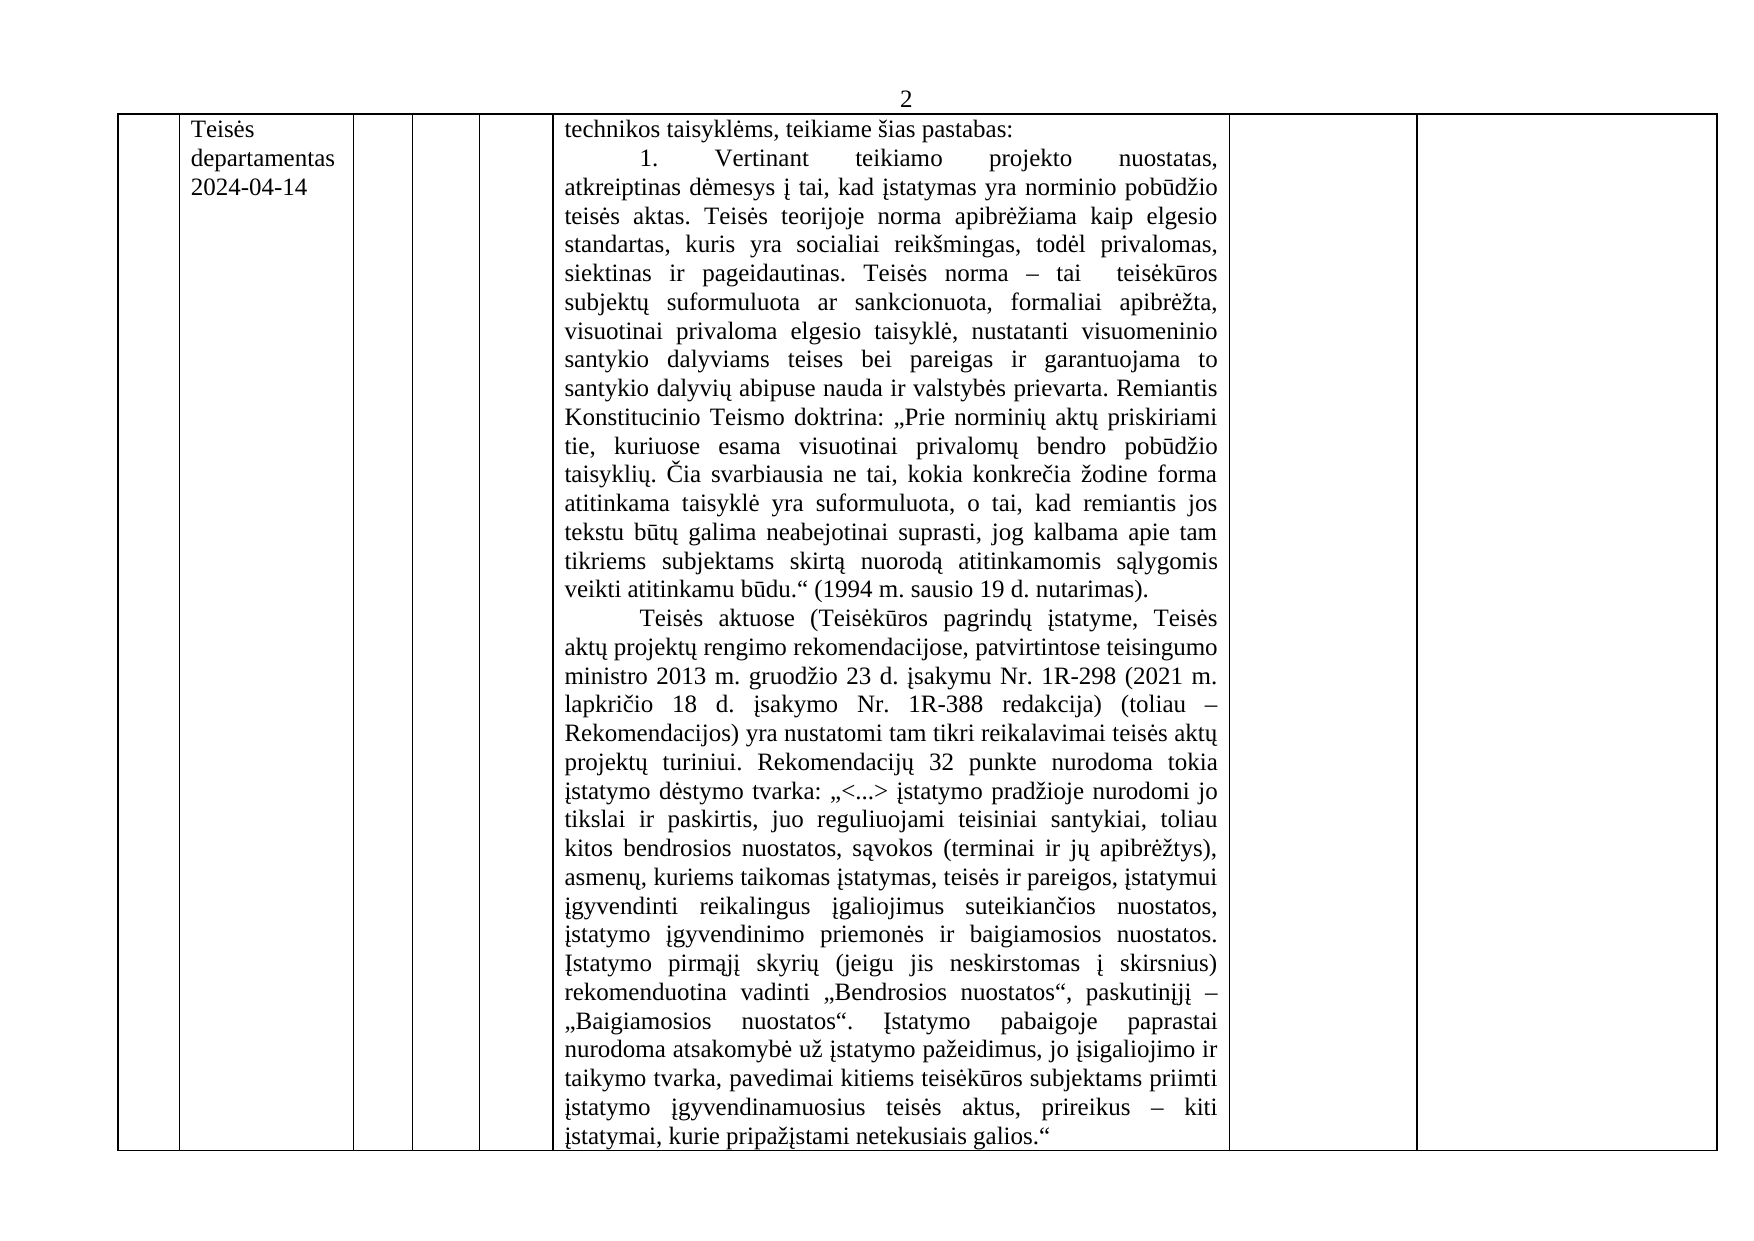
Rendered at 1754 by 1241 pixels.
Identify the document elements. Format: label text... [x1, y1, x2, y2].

table_cell [1230, 115, 1416, 1149]
table_cell [119, 115, 179, 1149]
table_cell [1418, 115, 1716, 1149]
table_cell [354, 115, 412, 1149]
table_cell [480, 115, 552, 1149]
table_cell [413, 115, 479, 1149]
table_cell Teisės departamentas 2024-04-14 [180, 115, 353, 1149]
table_cell technikos taisyklėms, teikiame šias pastabas: 1. Vertinant teikiamo projekto nuostatas, atkreiptinas dėmesys į tai, kad įstatymas yra norminio pobūdžio teisės aktas. Teisės teorijoje norma apibrėžiama kaip elgesio standartas, kuris yra socialiai reikšmingas, todėl privalomas, siektinas ir pageidautinas. Teisės norma – tai teisėkūros subjektų suformuluota ar sankcionuota, formaliai apibrėžta, visuotinai privaloma elgesio taisyklė, nustatanti visuomeninio santykio dalyviams teises bei pareigas ir garantuojama to santykio dalyvių abipuse nauda ir valstybės prievarta. Remiantis Konstitucinio Teismo doktrina: „Prie norminių aktų priskiriami tie, kuriuose esama visuotinai privalomų bendro pobūdžio taisyklių. Čia svarbiausia ne tai, kokia konkrečia žodine forma atitinkama taisyklė yra suformuluota, o tai, kad remiantis jos tekstu būtų galima neabejotinai suprasti, jog kalbama apie tam tikriems subjektams skirtą nuorodą atitinkamomis sąlygomis veikti atitinkamu būdu.“ (1994 m. sausio 19 d. nutarimas). Teisės aktuose (Teisėkūros pagrindų įstatyme, Teisės aktų projektų rengimo rekomendacijose, patvirtintose teisingumo ministro 2013 m. gruodžio 23 d. įsakymu Nr. 1R-298 (2021 m. lapkričio 18 d. įsakymo Nr. 1R-388 redakcija) (toliau – Rekomendacijos) yra nustatomi tam tikri reikalavimai teisės aktų projektų turiniui. Rekomendacijų 32 punkte nurodoma tokia įstatymo dėstymo tvarka: „<...> įstatymo pradžioje nurodomi jo tikslai ir paskirtis, juo reguliuojami teisiniai santykiai, toliau kitos bendrosios nuostatos, sąvokos (terminai ir jų apibrėžtys), asmenų, kuriems taikomas įstatymas, teisės ir pareigos, įstatymui įgyvendinti reikalingus įgaliojimus suteikiančios nuostatos, įstatymo įgyvendinimo priemonės ir baigiamosios nuostatos. Įstatymo pirmąjį skyrių (jeigu jis neskirstomas į skirsnius) rekomenduotina vadinti „Bendrosios nuostatos“, paskutinįjį – „Baigiamosios nuostatos“. Įstatymo pabaigoje paprastai nurodoma atsakomybė už įstatymo pažeidimus, jo įsigaliojimo ir taikymo tvarka, pavedimai kitiems teisėkūros subjektams priimti įstatymo įgyvendinamuosius teisės aktus, prireikus – kiti įstatymai, kurie pripažįstami netekusiais galios.“ [554, 115, 1229, 1149]
